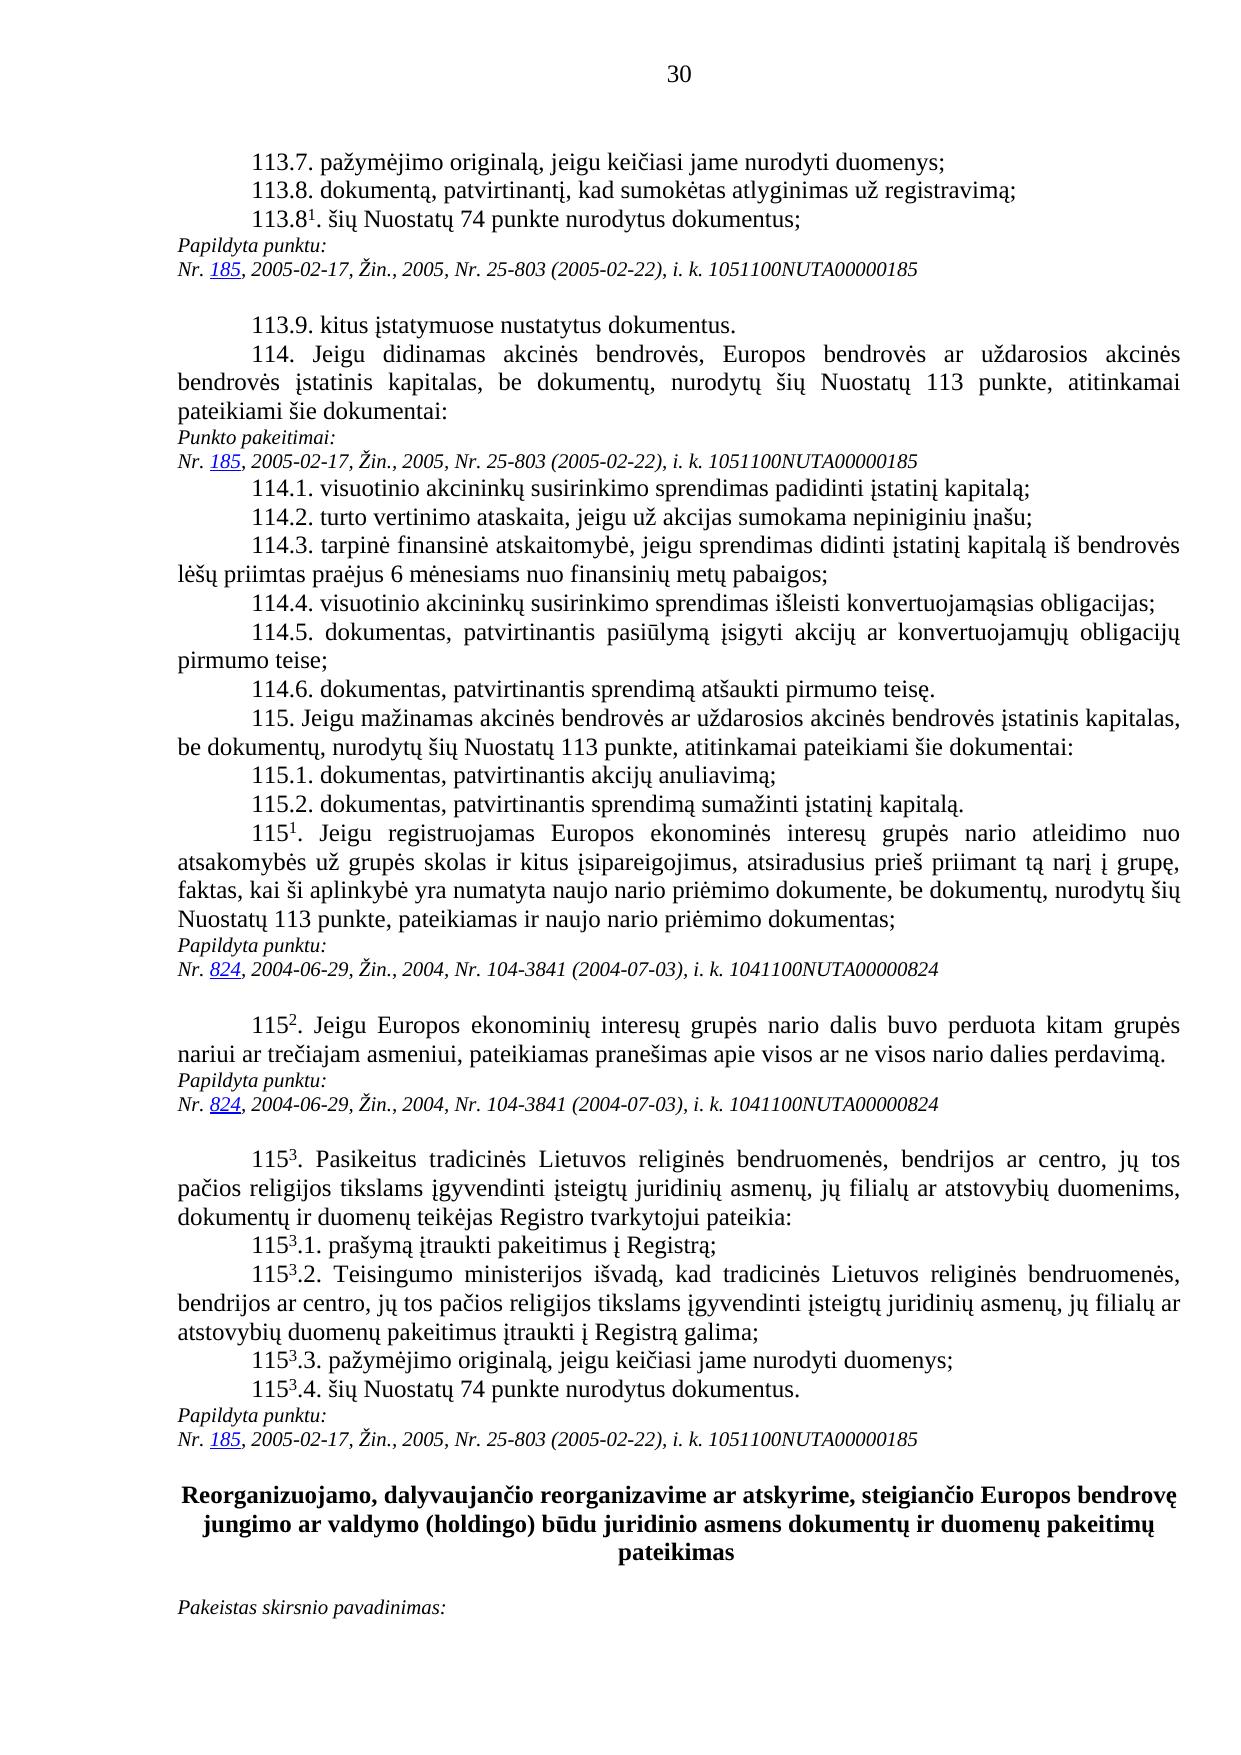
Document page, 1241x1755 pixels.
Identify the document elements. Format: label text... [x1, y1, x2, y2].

text Papildyta punktu: [177, 1067, 1181, 1092]
text 115. Jeigu mažinamas akcinės bendrovės ar uždarosios akcinės bendrovės įstatinis kapitalas, be dokumentų, nurodytų šių Nuostatų 113 punkte, atitinkamai pateikiami šie dokumentai: [177, 703, 1181, 761]
text 1152. Jeigu Europos ekonominių interesų grupės nario dalis buvo perduota kitam grupės nariui ar trečiajam asmeniui, pateikiamas pranešimas apie visos ar ne visos nario dalies perdavimą. [177, 1010, 1181, 1067]
text Punkto pakeitimai: [177, 425, 1181, 449]
text 115.1. dokumentas, patvirtinantis akcijų anuliavimą; [177, 761, 1181, 789]
text 114.5. dokumentas, patvirtinantis pasiūlymą įsigyti akcijų ar konvertuojamųjų obligacijų pirmumo teise; [177, 617, 1181, 674]
text 113.7. pažymėjimo originalą, jeigu keičiasi jame nurodyti duomenys; [177, 147, 1181, 176]
text Pakeistas skirsnio pavadinimas: [177, 1595, 1181, 1619]
text 113.9. kitus įstatymuose nustatytus dokumentus. [177, 310, 1181, 339]
text 114.2. turto vertinimo ataskaita, jeigu už akcijas sumokama nepiniginiu įnašu; [177, 502, 1181, 531]
text 113.81. šių Nuostatų 74 punkte nurodytus dokumentus; [177, 204, 1181, 233]
text Reorganizuojamo, dalyvaujančio reorganizavime ar atskyrime, steigiančio Europos bendrovę jungimo ar valdymo (holdingo) būdu juridinio asmens dokumentų ir duomenų pakeitimų pateikimas [177, 1480, 1181, 1566]
text 113.8. dokumentą, patvirtinantį, kad sumokėtas atlyginimas už registravimą; [177, 176, 1181, 204]
text 1153. Pasikeitus tradicinės Lietuvos religinės bendruomenės, bendrijos ar centro, jų tos pačios religijos tikslams įgyvendinti įsteigtų juridinių asmenų, jų filialų ar atstovybių duomenims, dokumentų ir duomenų teikėjas Registro tvarkytojui pateikia: [177, 1144, 1181, 1231]
text 1153.4. šių Nuostatų 74 punkte nurodytus dokumentus. [177, 1374, 1181, 1403]
text 114.3. tarpinė finansinė atskaitomybė, jeigu sprendimas didinti įstatinį kapitalą iš bendrovės lėšų priimtas praėjus 6 mėnesiams nuo finansinių metų pabaigos; [177, 531, 1181, 588]
text Nr. 185, 2005-02-17, Žin., 2005, Nr. 25-803 (2005-02-22), i. k. 1051100NUTA00000185 [177, 257, 1181, 281]
text 114.6. dokumentas, patvirtinantis sprendimą atšaukti pirmumo teisę. [177, 674, 1181, 703]
text 114. Jeigu didinamas akcinės bendrovės, Europos bendrovės ar uždarosios akcinės bendrovės įstatinis kapitalas, be dokumentų, nurodytų šių Nuostatų 113 punkte, atitinkamai pateikiami šie dokumentai: [177, 339, 1181, 425]
text Papildyta punktu: [177, 233, 1181, 257]
text Papildyta punktu: [177, 1403, 1181, 1427]
text Nr. 185, 2005-02-17, Žin., 2005, Nr. 25-803 (2005-02-22), i. k. 1051100NUTA00000185 [177, 449, 1181, 473]
text 115.2. dokumentas, patvirtinantis sprendimą sumažinti įstatinį kapitalą. [177, 789, 1181, 818]
text 1153.2. Teisingumo ministerijos išvadą, kad tradicinės Lietuvos religinės bendruomenės, bendrijos ar centro, jų tos pačios religijos tikslams įgyvendinti įsteigtų juridinių asmenų, jų filialų ar atstovybių duomenų pakeitimus įtraukti į Registrą galima; [177, 1259, 1181, 1346]
text Papildyta punktu: [177, 933, 1181, 957]
text Nr. 824, 2004-06-29, Žin., 2004, Nr. 104-3841 (2004-07-03), i. k. 1041100NUTA00000824 [177, 1092, 1181, 1116]
text 114.1. visuotinio akcininkų susirinkimo sprendimas padidinti įstatinį kapitalą; [177, 473, 1181, 502]
text 114.4. visuotinio akcininkų susirinkimo sprendimas išleisti konvertuojamąsias obligacijas; [177, 588, 1181, 617]
text 1151. Jeigu registruojamas Europos ekonominės interesų grupės nario atleidimo nuo atsakomybės už grupės skolas ir kitus įsipareigojimus, atsiradusius prieš priimant tą narį į grupę, faktas, kai ši aplinkybė yra numatyta naujo nario priėmimo dokumente, be dokumentų, nurodytų šių Nuostatų 113 punkte, pateikiamas ir naujo nario priėmimo dokumentas; [177, 818, 1181, 933]
text 1153.3. pažymėjimo originalą, jeigu keičiasi jame nurodyti duomenys; [177, 1346, 1181, 1374]
text Nr. 824, 2004-06-29, Žin., 2004, Nr. 104-3841 (2004-07-03), i. k. 1041100NUTA00000824 [177, 957, 1181, 981]
text 1153.1. prašymą įtraukti pakeitimus į Registrą; [177, 1231, 1181, 1259]
text Nr. 185, 2005-02-17, Žin., 2005, Nr. 25-803 (2005-02-22), i. k. 1051100NUTA00000185 [177, 1427, 1181, 1451]
